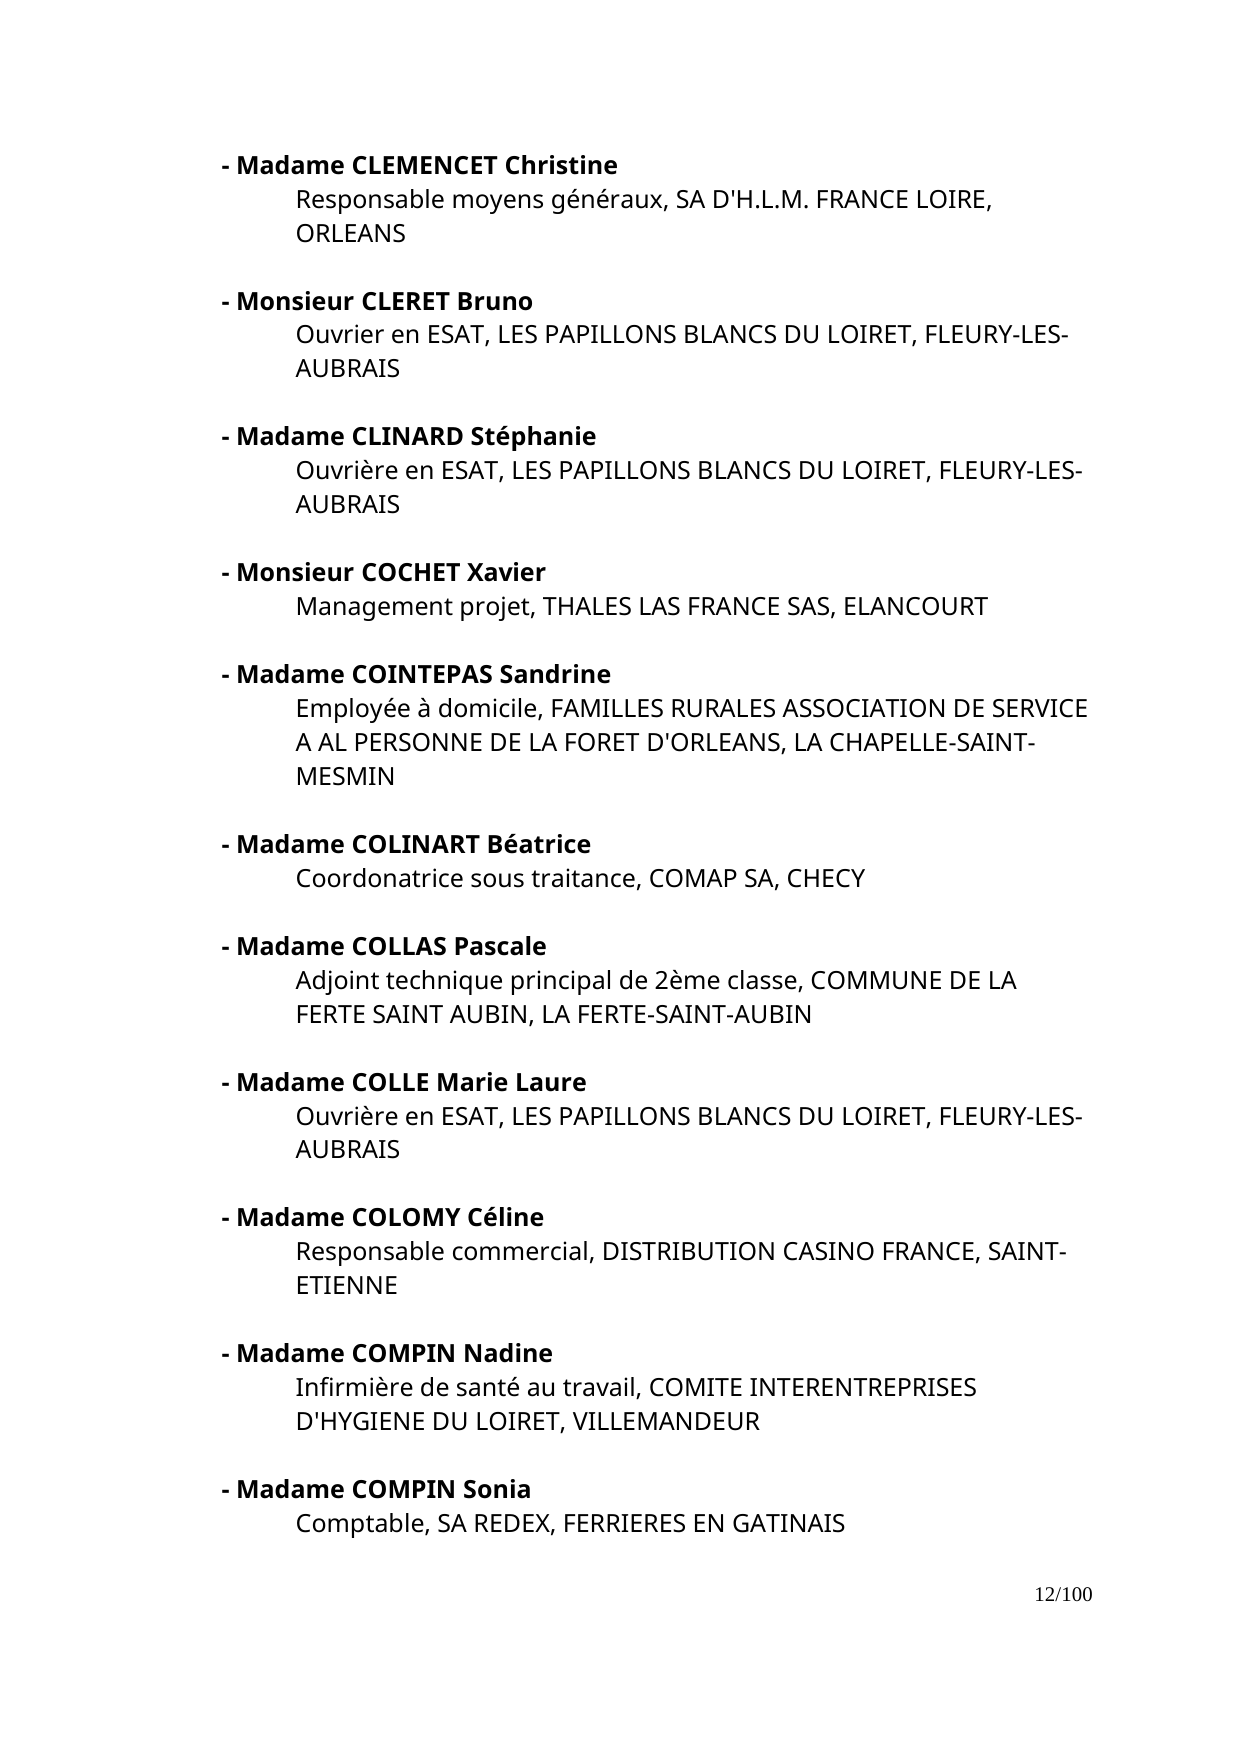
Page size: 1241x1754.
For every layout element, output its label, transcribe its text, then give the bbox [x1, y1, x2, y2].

text - Madame CLINARD Stéphanie Ouvrière en ESAT, LES PAPILLONS BLANCS DU LOIRET, FLEURY-LES-AUBRAIS [221, 419, 1092, 521]
text - Madame COMPIN Nadine Infirmière de santé au travail, COMITE INTERENTREPRISES D'HYGIENE DU LOIRET, VILLEMANDEUR [221, 1336, 1092, 1438]
text - Madame CLEMENCET Christine Responsable moyens généraux, SA D'H.L.M. FRANCE LOIRE, ORLEANS [221, 148, 1092, 249]
text - Madame COLLE Marie Laure Ouvrière en ESAT, LES PAPILLONS BLANCS DU LOIRET, FLEURY-LES-AUBRAIS [221, 1064, 1092, 1166]
text - Madame COLLAS Pascale Adjoint technique principal de 2ème classe, COMMUNE DE LA FERTE SAINT AUBIN, LA FERTE-SAINT-AUBIN [221, 929, 1092, 1031]
text - Madame COLOMY Céline Responsable commercial, DISTRIBUTION CASINO FRANCE, SAINT-ETIENNE [221, 1200, 1092, 1302]
text - Madame COINTEPAS Sandrine Employée à domicile, FAMILLES RURALES ASSOCIATION DE SERVICE A AL PERSONNE DE LA FORET D'ORLEANS, LA CHAPELLE-SAINT-MESMIN [221, 657, 1092, 793]
text - Madame COMPIN Sonia Comptable, SA REDEX, FERRIERES EN GATINAIS [221, 1472, 1092, 1540]
text - Madame COLINART Béatrice Coordonatrice sous traitance, COMAP SA, CHECY [221, 827, 1092, 895]
text - Monsieur COCHET Xavier Management projet, THALES LAS FRANCE SAS, ELANCOURT [221, 555, 1092, 623]
text - Monsieur CLERET Bruno Ouvrier en ESAT, LES PAPILLONS BLANCS DU LOIRET, FLEURY-LES-AUBRAIS [221, 283, 1092, 385]
